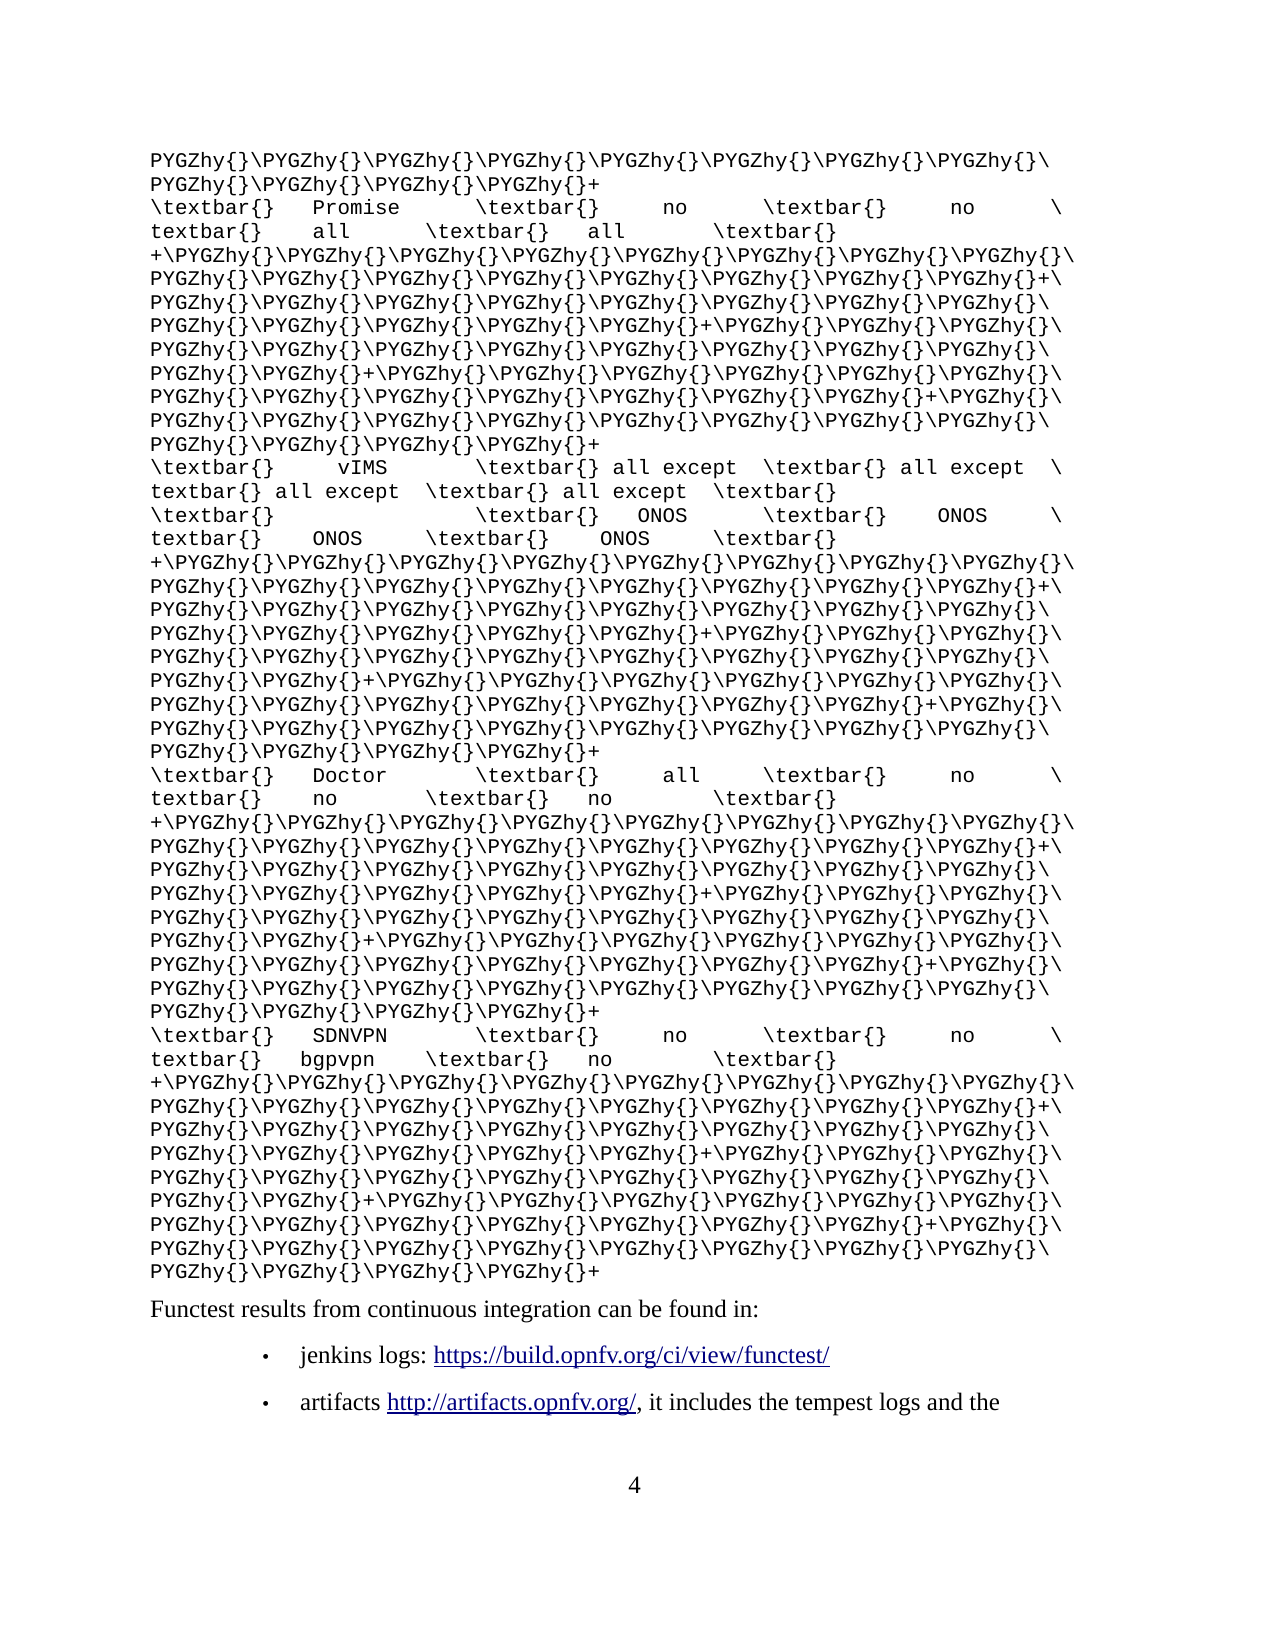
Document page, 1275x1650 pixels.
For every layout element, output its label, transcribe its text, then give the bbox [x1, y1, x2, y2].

text PYGZhy{}\PYGZhy{}\PYGZhy{}\PYGZhy{}\PYGZhy{}\PYGZhy{}\PYGZhy{}\PYGZhy{}\PYGZhy{}\PYGZhy{}\PYGZhy{}\PYGZhy{}+ [150, 150, 1125, 197]
text +\PYGZhy{}\PYGZhy{}\PYGZhy{}\PYGZhy{}\PYGZhy{}\PYGZhy{}\PYGZhy{}\PYGZhy{}\PYGZhy{}\PYGZhy{}\PYGZhy{}\PYGZhy{}\PYGZhy{}\PYGZhy{}\PYGZhy{}\PYGZhy{}+\PYGZhy{}\PYGZhy{}\PYGZhy{}\PYGZhy{}\PYGZhy{}\PYGZhy{}\PYGZhy{}\PYGZhy{}\PYGZhy{}\PYGZhy{}\PYGZhy{}\PYGZhy{}\PYGZhy{}+\PYGZhy{}\PYGZhy{}\PYGZhy{}\PYGZhy{}\PYGZhy{}\PYGZhy{}\PYGZhy{}\PYGZhy{}\PYGZhy{}\PYGZhy{}\PYGZhy{}\PYGZhy{}\PYGZhy{}+\PYGZhy{}\PYGZhy{}\PYGZhy{}\PYGZhy{}\PYGZhy{}\PYGZhy{}\PYGZhy{}\PYGZhy{}\PYGZhy{}\PYGZhy{}\PYGZhy{}\PYGZhy{}\PYGZhy{}+\PYGZhy{}\PYGZhy{}\PYGZhy{}\PYGZhy{}\PYGZhy{}\PYGZhy{}\PYGZhy{}\PYGZhy{}\PYGZhy{}\PYGZhy{}\PYGZhy{}\PYGZhy{}\PYGZhy{}+ [150, 552, 1125, 765]
list jenkins logs: https://build.opnfv.org/ci/view/functest/ [262, 1341, 1125, 1369]
text \textbar{} vIMS \textbar{} all except \textbar{} all except \textbar{} all except \textbar{} all except \textbar{} [150, 457, 1125, 505]
text \textbar{} \textbar{} ONOS \textbar{} ONOS \textbar{} ONOS \textbar{} ONOS \textbar{} [150, 505, 1125, 552]
text Functest results from continuous integration can be found in: [150, 1294, 1125, 1323]
text \textbar{} Doctor \textbar{} all \textbar{} no \textbar{} no \textbar{} no \textbar{} [150, 765, 1125, 812]
text +\PYGZhy{}\PYGZhy{}\PYGZhy{}\PYGZhy{}\PYGZhy{}\PYGZhy{}\PYGZhy{}\PYGZhy{}\PYGZhy{}\PYGZhy{}\PYGZhy{}\PYGZhy{}\PYGZhy{}\PYGZhy{}\PYGZhy{}\PYGZhy{}+\PYGZhy{}\PYGZhy{}\PYGZhy{}\PYGZhy{}\PYGZhy{}\PYGZhy{}\PYGZhy{}\PYGZhy{}\PYGZhy{}\PYGZhy{}\PYGZhy{}\PYGZhy{}\PYGZhy{}+\PYGZhy{}\PYGZhy{}\PYGZhy{}\PYGZhy{}\PYGZhy{}\PYGZhy{}\PYGZhy{}\PYGZhy{}\PYGZhy{}\PYGZhy{}\PYGZhy{}\PYGZhy{}\PYGZhy{}+\PYGZhy{}\PYGZhy{}\PYGZhy{}\PYGZhy{}\PYGZhy{}\PYGZhy{}\PYGZhy{}\PYGZhy{}\PYGZhy{}\PYGZhy{}\PYGZhy{}\PYGZhy{}\PYGZhy{}+\PYGZhy{}\PYGZhy{}\PYGZhy{}\PYGZhy{}\PYGZhy{}\PYGZhy{}\PYGZhy{}\PYGZhy{}\PYGZhy{}\PYGZhy{}\PYGZhy{}\PYGZhy{}\PYGZhy{}+ [150, 1072, 1125, 1285]
text \textbar{} Promise \textbar{} no \textbar{} no \textbar{} all \textbar{} all \textbar{} [150, 197, 1125, 244]
text \textbar{} SDNVPN \textbar{} no \textbar{} no \textbar{} bgpvpn \textbar{} no \textbar{} [150, 1025, 1125, 1072]
text +\PYGZhy{}\PYGZhy{}\PYGZhy{}\PYGZhy{}\PYGZhy{}\PYGZhy{}\PYGZhy{}\PYGZhy{}\PYGZhy{}\PYGZhy{}\PYGZhy{}\PYGZhy{}\PYGZhy{}\PYGZhy{}\PYGZhy{}\PYGZhy{}+\PYGZhy{}\PYGZhy{}\PYGZhy{}\PYGZhy{}\PYGZhy{}\PYGZhy{}\PYGZhy{}\PYGZhy{}\PYGZhy{}\PYGZhy{}\PYGZhy{}\PYGZhy{}\PYGZhy{}+\PYGZhy{}\PYGZhy{}\PYGZhy{}\PYGZhy{}\PYGZhy{}\PYGZhy{}\PYGZhy{}\PYGZhy{}\PYGZhy{}\PYGZhy{}\PYGZhy{}\PYGZhy{}\PYGZhy{}+\PYGZhy{}\PYGZhy{}\PYGZhy{}\PYGZhy{}\PYGZhy{}\PYGZhy{}\PYGZhy{}\PYGZhy{}\PYGZhy{}\PYGZhy{}\PYGZhy{}\PYGZhy{}\PYGZhy{}+\PYGZhy{}\PYGZhy{}\PYGZhy{}\PYGZhy{}\PYGZhy{}\PYGZhy{}\PYGZhy{}\PYGZhy{}\PYGZhy{}\PYGZhy{}\PYGZhy{}\PYGZhy{}\PYGZhy{}+ [150, 812, 1125, 1025]
list artifacts http://artifacts.opnfv.org/, it includes the tempest logs and the [262, 1387, 1125, 1416]
text +\PYGZhy{}\PYGZhy{}\PYGZhy{}\PYGZhy{}\PYGZhy{}\PYGZhy{}\PYGZhy{}\PYGZhy{}\PYGZhy{}\PYGZhy{}\PYGZhy{}\PYGZhy{}\PYGZhy{}\PYGZhy{}\PYGZhy{}\PYGZhy{}+\PYGZhy{}\PYGZhy{}\PYGZhy{}\PYGZhy{}\PYGZhy{}\PYGZhy{}\PYGZhy{}\PYGZhy{}\PYGZhy{}\PYGZhy{}\PYGZhy{}\PYGZhy{}\PYGZhy{}+\PYGZhy{}\PYGZhy{}\PYGZhy{}\PYGZhy{}\PYGZhy{}\PYGZhy{}\PYGZhy{}\PYGZhy{}\PYGZhy{}\PYGZhy{}\PYGZhy{}\PYGZhy{}\PYGZhy{}+\PYGZhy{}\PYGZhy{}\PYGZhy{}\PYGZhy{}\PYGZhy{}\PYGZhy{}\PYGZhy{}\PYGZhy{}\PYGZhy{}\PYGZhy{}\PYGZhy{}\PYGZhy{}\PYGZhy{}+\PYGZhy{}\PYGZhy{}\PYGZhy{}\PYGZhy{}\PYGZhy{}\PYGZhy{}\PYGZhy{}\PYGZhy{}\PYGZhy{}\PYGZhy{}\PYGZhy{}\PYGZhy{}\PYGZhy{}+ [150, 244, 1125, 457]
